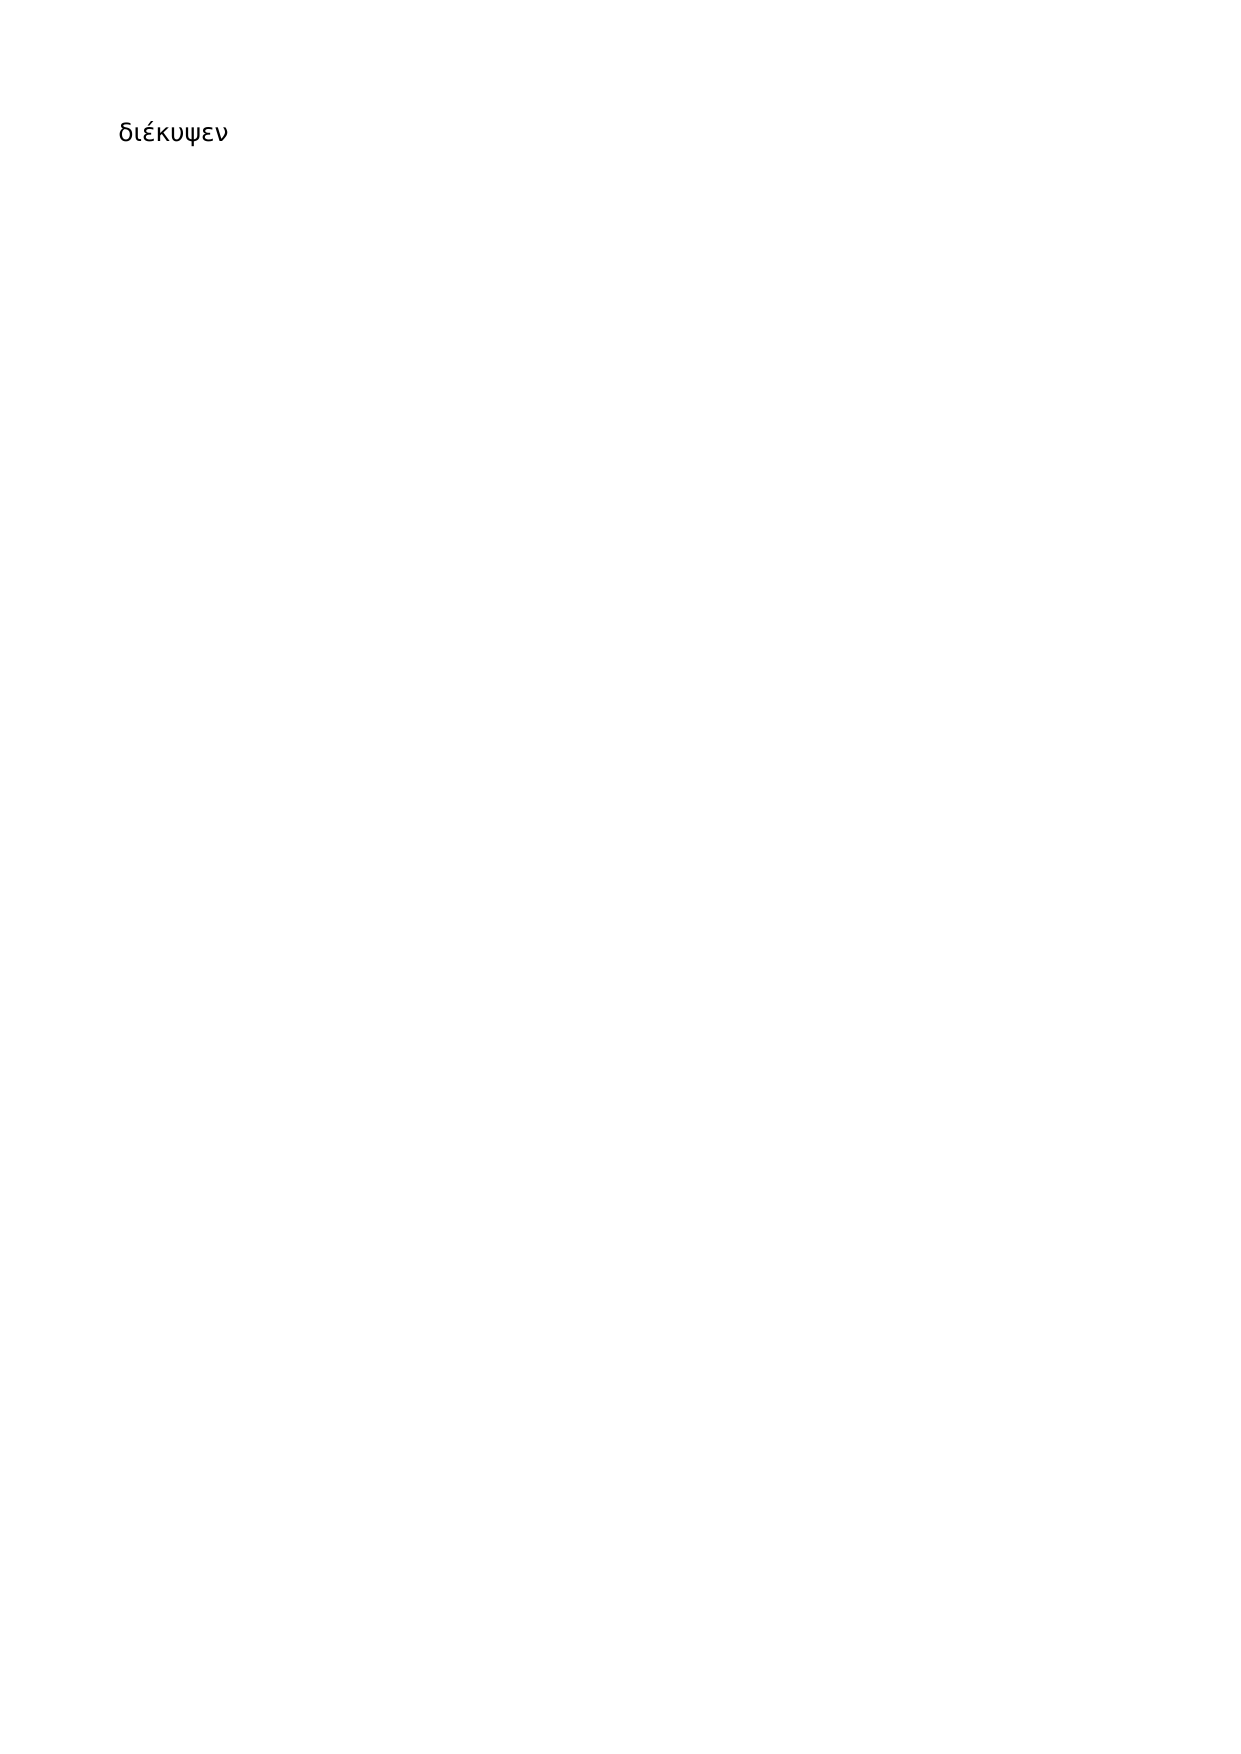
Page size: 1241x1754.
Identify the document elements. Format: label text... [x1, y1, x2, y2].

text διέκυψεν [118, 118, 1122, 147]
